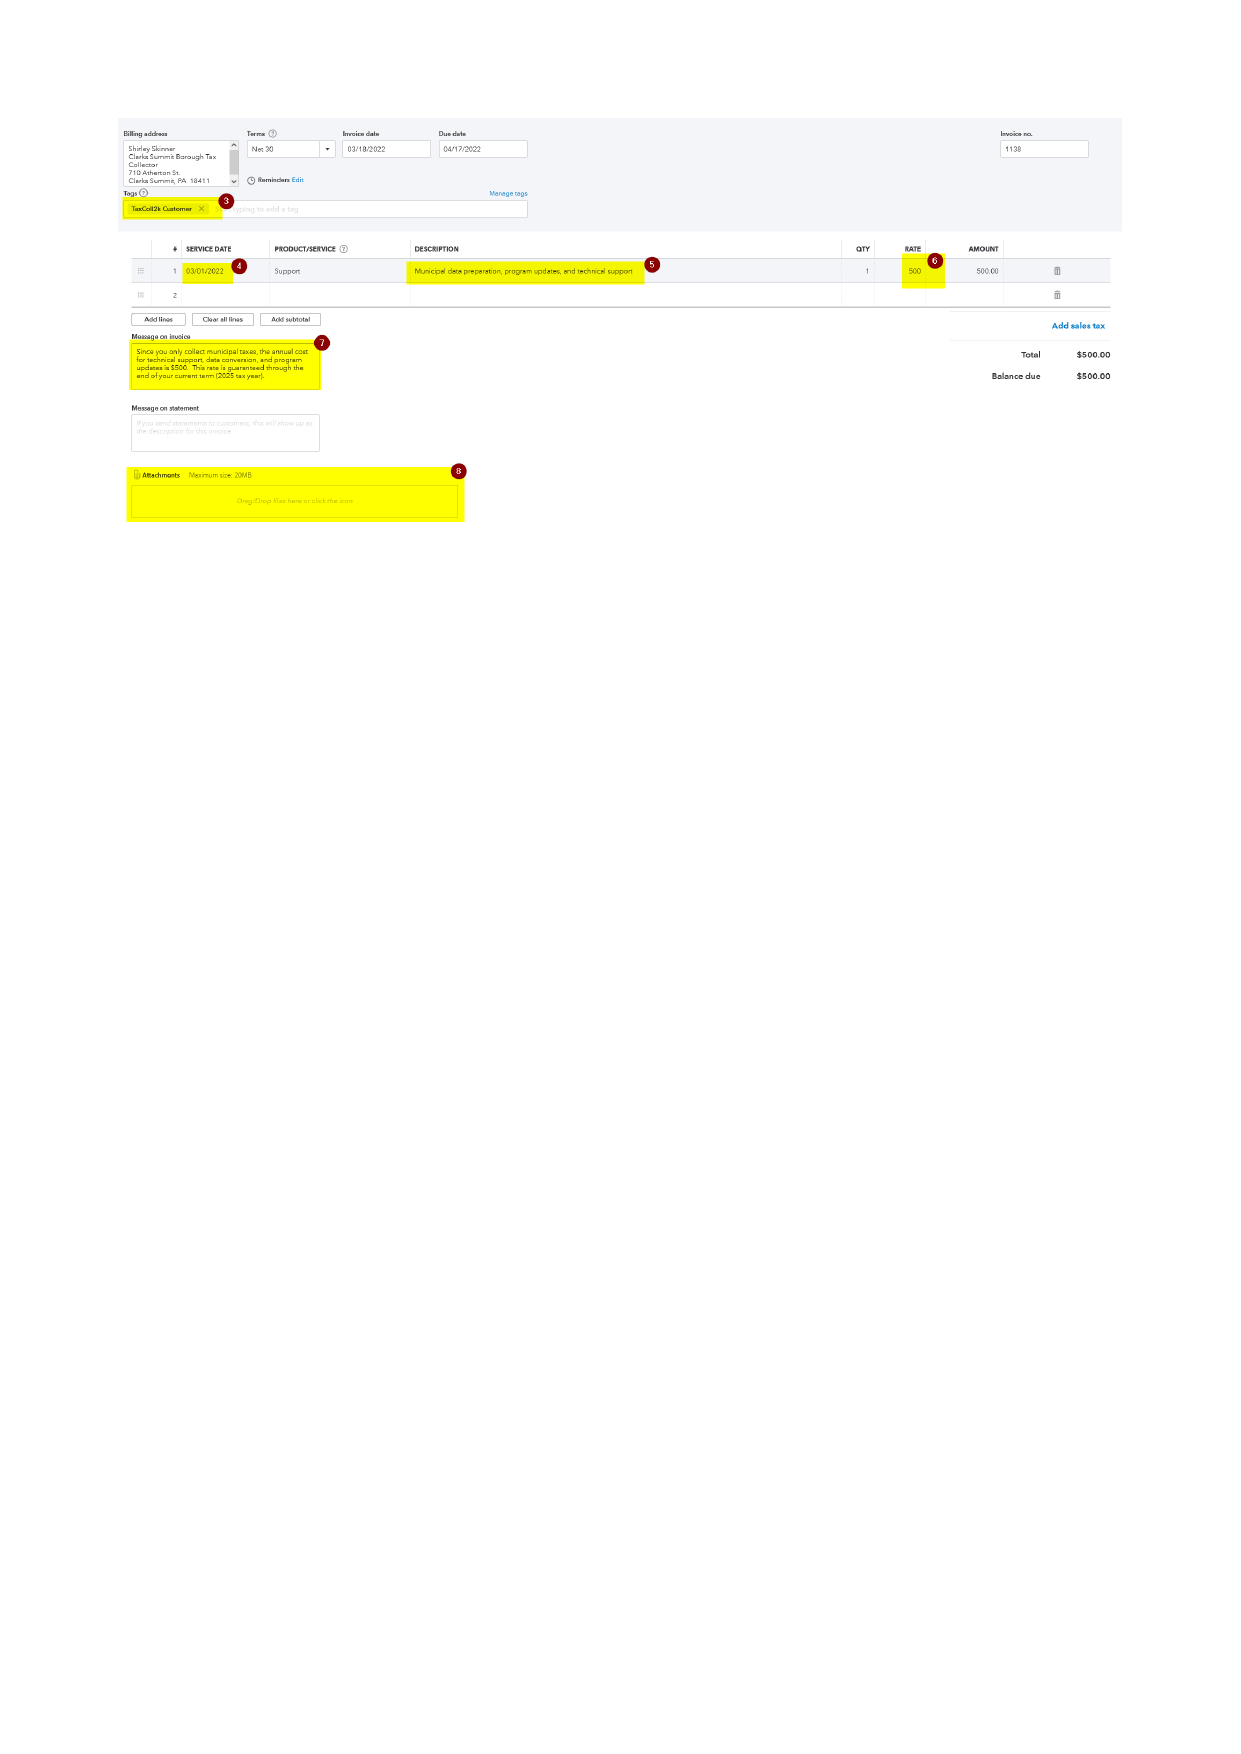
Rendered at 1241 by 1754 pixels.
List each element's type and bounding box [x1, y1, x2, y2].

picture [118, 118, 1123, 526]
